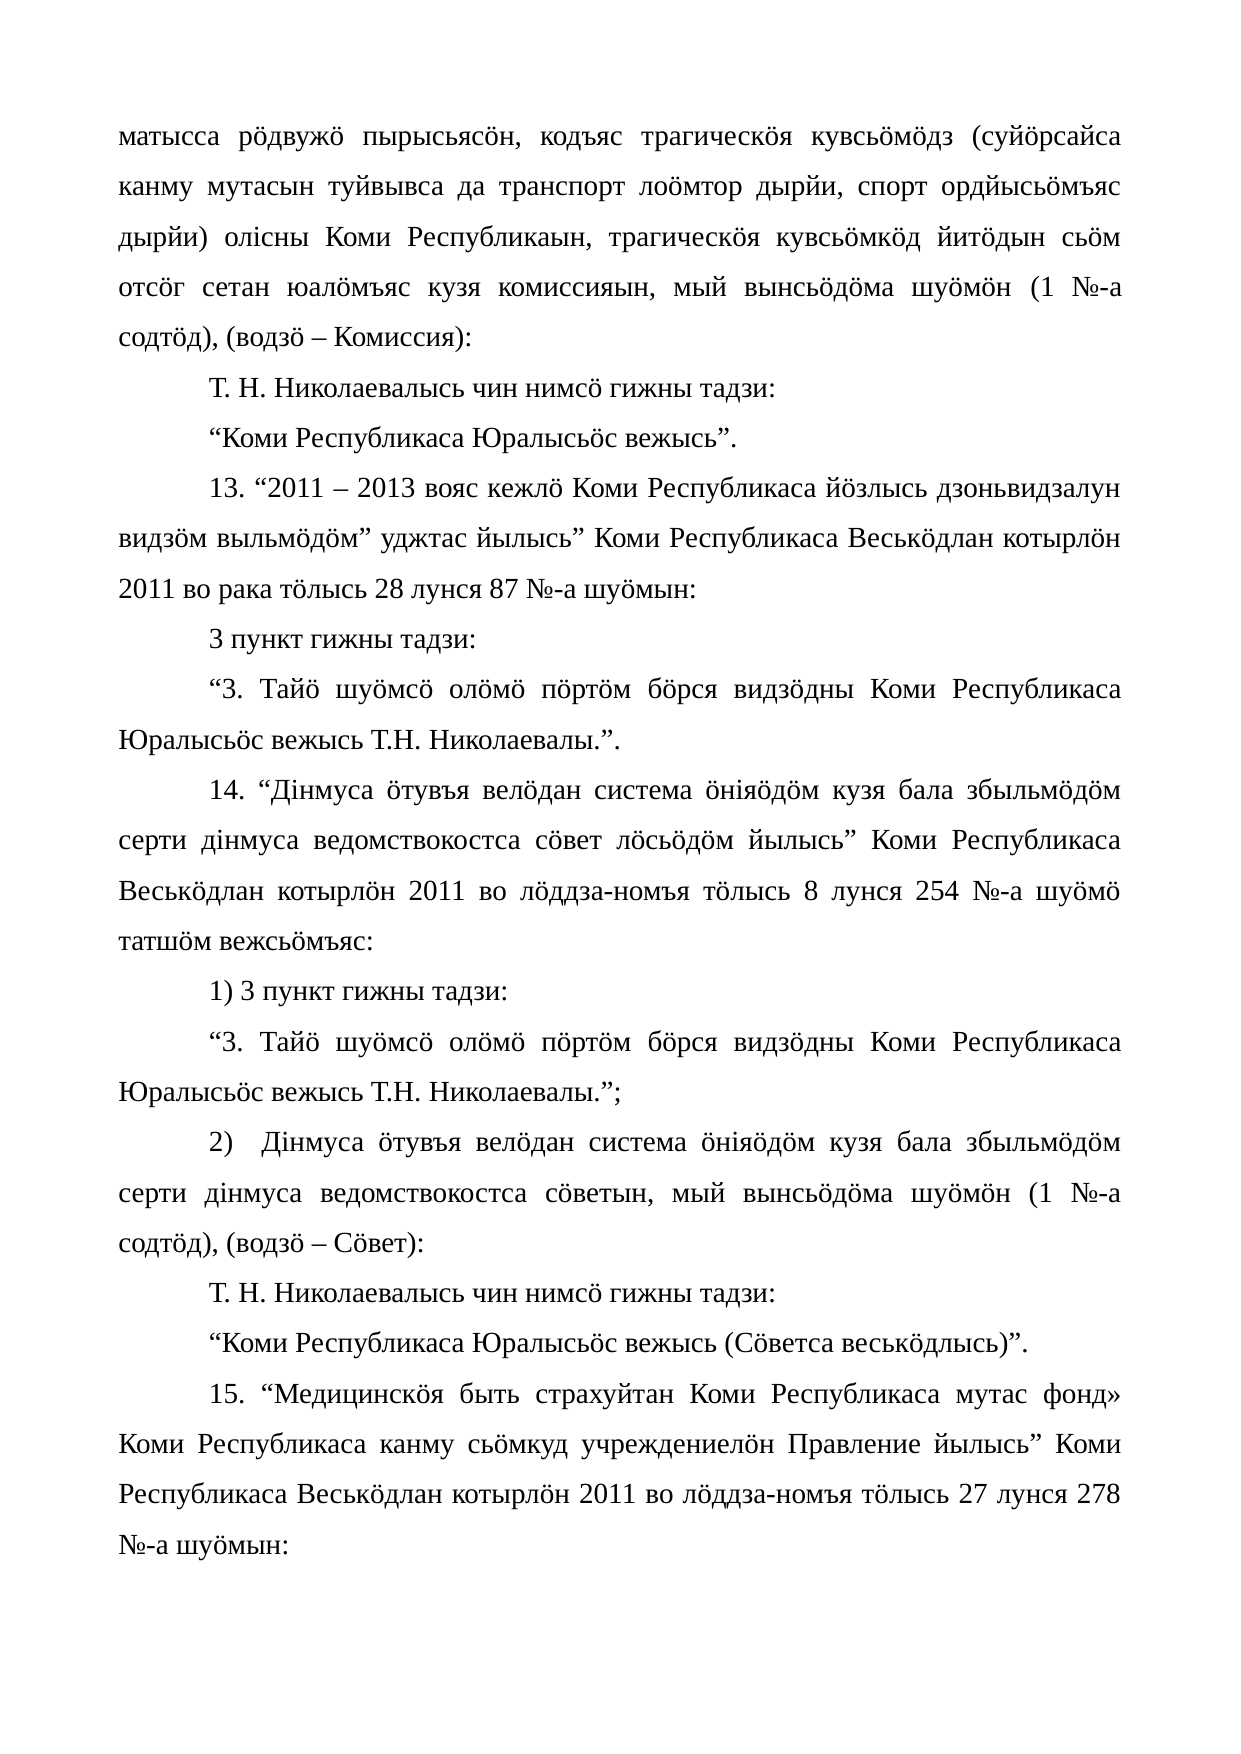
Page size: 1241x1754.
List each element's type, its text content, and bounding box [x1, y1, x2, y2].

text “Коми Республикаса Юралысьӧс вежысь”. [118, 420, 1122, 453]
text “3. Тайӧ шуӧмсӧ олӧмӧ пӧртӧм бӧрся видзӧдны Коми Республикаса Юралысьӧс вежысь Т.Н. Николаевалы.”. [118, 672, 1122, 755]
text 14. “Дінмуса ӧтувъя велӧдан система ӧніяӧдӧм кузя бала збыльмӧдӧм серти дінмуса ведомствокостса сӧвет лӧсьӧдӧм йылысь” Коми Республикаса Веськӧдлан котырлӧн 2011 во лӧддза-номъя тӧлысь 8 лунся 254 №-а шуӧмӧ татшӧм вежсьӧмъяс: [118, 772, 1122, 957]
text “Коми Республикаса Юралысьӧс вежысь (Сӧветса веськӧдлысь)”. [118, 1326, 1122, 1359]
text 1) 3 пункт гижны тадзи: [118, 973, 1122, 1007]
text 13. “2011 – 2013 вояс кежлӧ Коми Республикаса йӧзлысь дзоньвидзалун видзӧм выльмӧдӧм” уджтас йылысь” Коми Республикаса Веськӧдлан котырлӧн 2011 во рака тӧлысь 28 лунся 87 №-а шуӧмын: [118, 470, 1122, 604]
text 15. “Медицинскӧя быть страхуйтан Коми Республикаса мутас фонд» Коми Республикаса канму сьӧмкуд учреждениелӧн Правление йылысь” Коми Республикаса Веськӧдлан котырлӧн 2011 во лӧддза-номъя тӧлысь 27 лунся 278 №-а шуӧмын: [118, 1376, 1122, 1560]
text Т. Н. Николаевалысь чин нимсӧ гижны тадзи: [118, 1275, 1122, 1309]
text “3. Тайӧ шуӧмсӧ олӧмӧ пӧртӧм бӧрся видзӧдны Коми Республикаса Юралысьӧс вежысь Т.Н. Николаевалы.”; [118, 1024, 1122, 1108]
text матысса рӧдвужӧ пырысьясӧн, кодъяс трагическӧя кувсьӧмӧдз (суйӧрсайса канму мутасын туйвывса да транспорт лоӧмтор дырйи, спорт ордйысьӧмъяс дырйи) олісны Коми Республикаын, трагическӧя кувсьӧмкӧд йитӧдын сьӧм отсӧг сетан юалӧмъяс кузя комиссияын, мый вынсьӧдӧма шуӧмӧн (1 №-а содтӧд), (водзӧ – Комиссия): [118, 118, 1122, 353]
text 3 пункт гижны тадзи: [118, 621, 1122, 655]
text 2) Дінмуса ӧтувъя велӧдан система ӧніяӧдӧм кузя бала збыльмӧдӧм серти дінмуса ведомствокостса сӧветын, мый вынсьӧдӧма шуӧмӧн (1 №-а содтӧд), (водзӧ – Сӧвет): [118, 1124, 1122, 1258]
text Т. Н. Николаевалысь чин нимсӧ гижны тадзи: [118, 370, 1122, 403]
